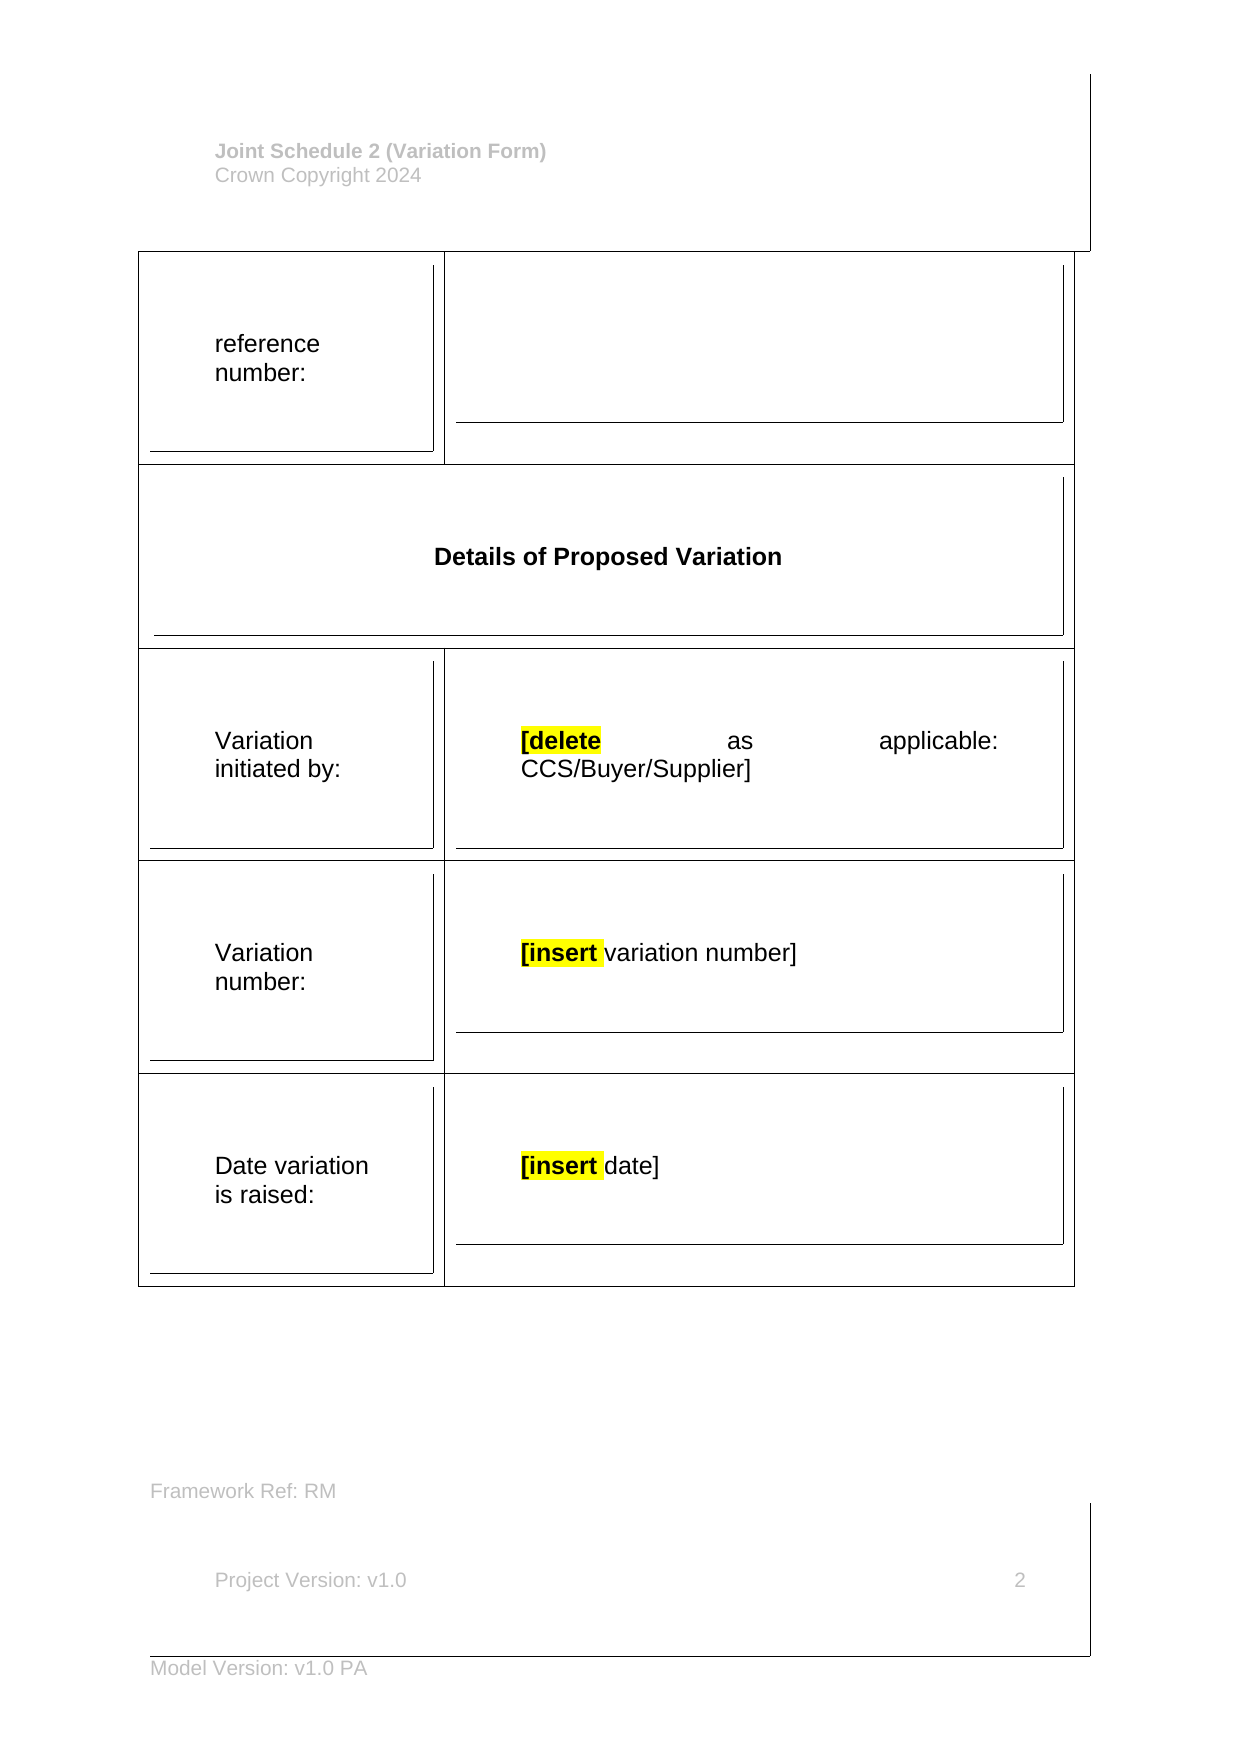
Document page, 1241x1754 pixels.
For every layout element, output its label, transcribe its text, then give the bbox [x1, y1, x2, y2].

table_cell [insert variation number] [445, 861, 1074, 1073]
table_cell [445, 252, 1074, 464]
table_cell Date variation is raised: [139, 1074, 444, 1286]
table_cell Variation number: [139, 861, 444, 1073]
table_cell Details of Proposed Variation [139, 465, 1074, 648]
table_cell Variation initiated by: [139, 649, 444, 860]
table_cell reference number: [139, 252, 444, 464]
table_cell [insert date] [445, 1074, 1074, 1286]
table_cell [delete as applicable: CCS/Buyer/Supplier] [445, 649, 1074, 860]
